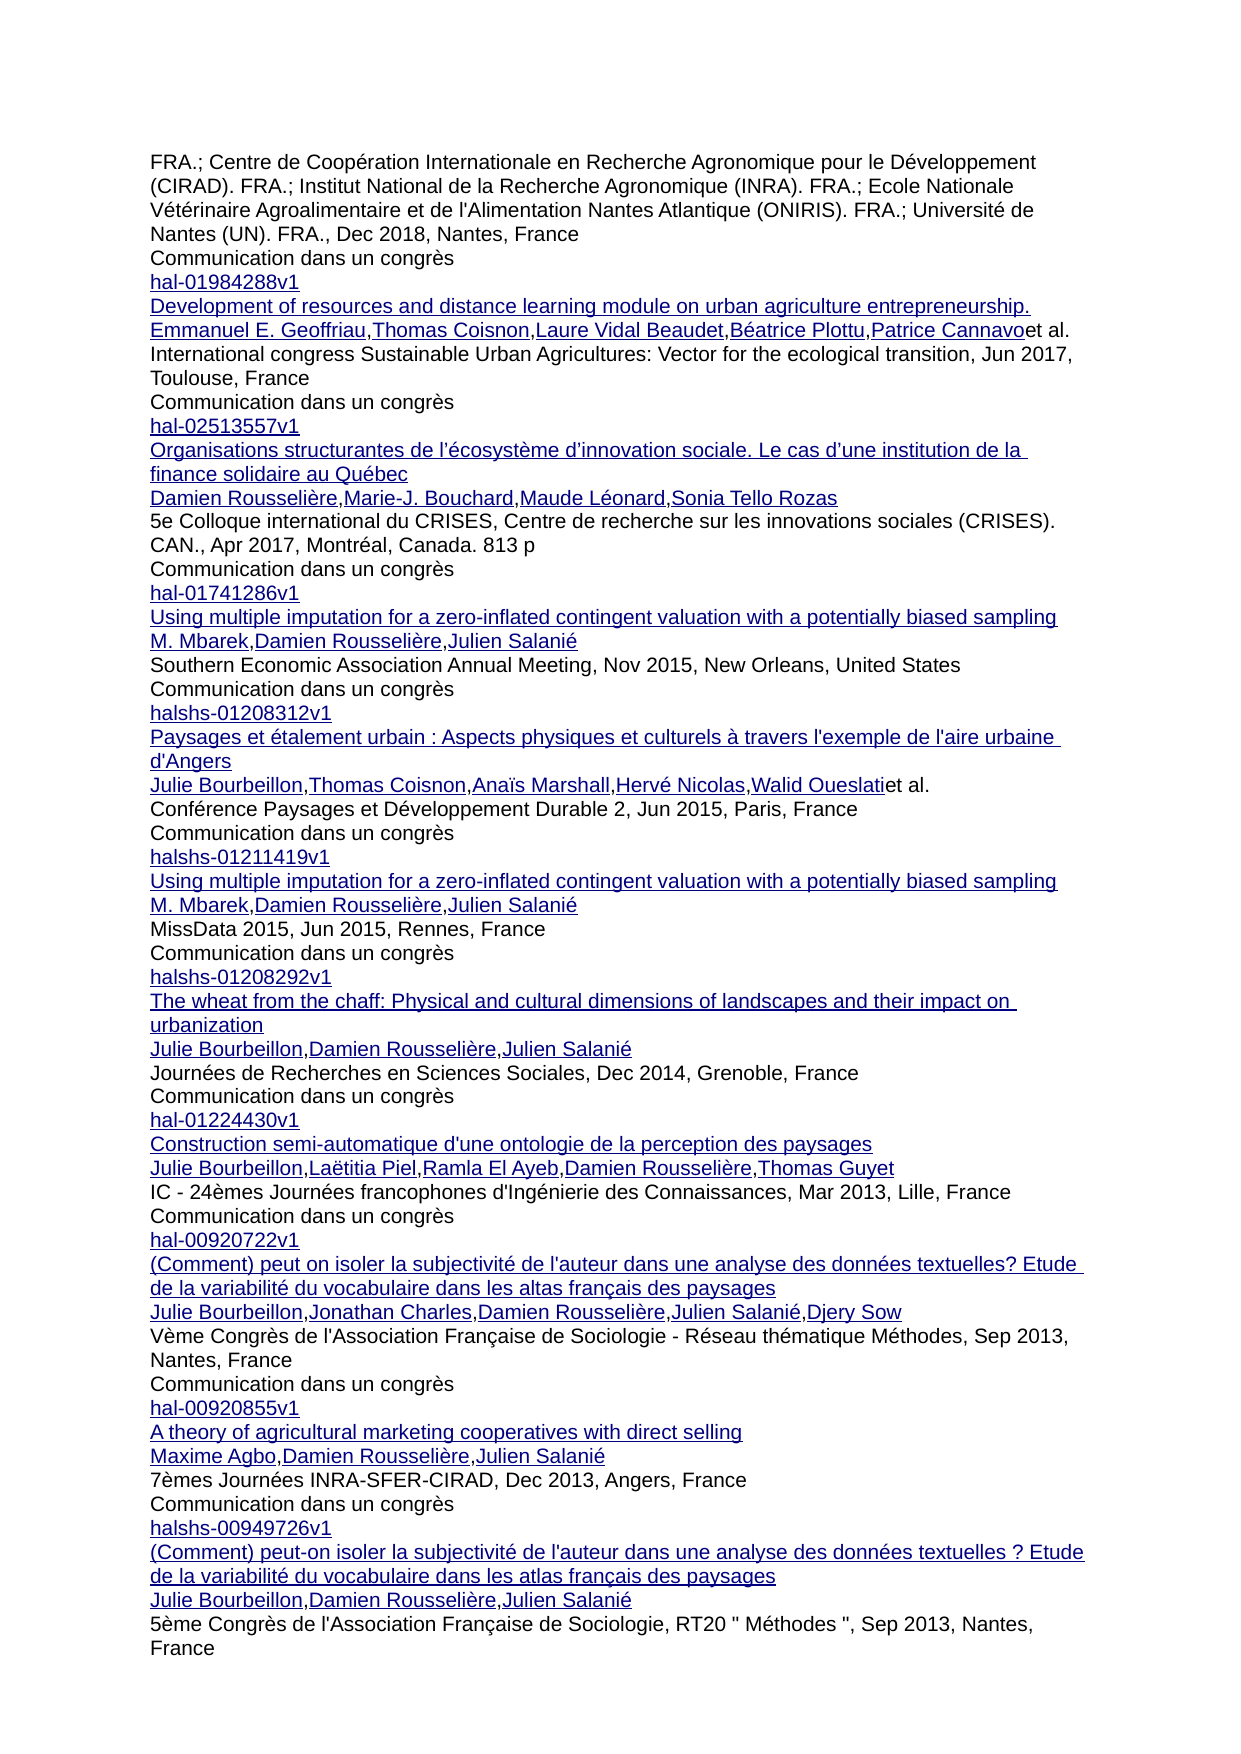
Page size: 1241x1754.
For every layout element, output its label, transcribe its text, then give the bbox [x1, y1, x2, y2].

table_cell Using multiple imputation for a zero-inflated contingent valuation with a potentially biased sampling M. Mbarek,Damien Rousselière,Julien Salanié MissData 2015, Jun 2015, Rennes, France Communication dans un congrès halshs-01208292v1 [150, 869, 1090, 988]
table_cell A theory of agricultural marketing cooperatives with direct selling Maxime Agbo,Damien Rousselière,Julien Salanié 7èmes Journées INRA-SFER-CIRAD, Dec 2013, Angers, France Communication dans un congrès halshs-00949726v1 [150, 1420, 1090, 1539]
table_cell (Comment) peut on isoler la subjectivité de l'auteur dans une analyse des données textuelles? Etude de la variabilité du vocabulaire dans les altas français des paysages Julie Bourbeillon,Jonathan Charles,Damien Rousselière,Julien Salanié,Djery Sow Vème Congrès de l'Association Française de Sociologie - Réseau thématique Méthodes, Sep 2013, Nantes, France Communication dans un congrès hal-00920855v1 [150, 1252, 1090, 1420]
table_cell Organisations structurantes de l’écosystème d’innovation sociale. Le cas d’une institution de la finance solidaire au Québec Damien Rousselière,Marie-J. Bouchard,Maude Léonard,Sonia Tello Rozas 5e Colloque international du CRISES, Centre de recherche sur les innovations sociales (CRISES). CAN., Apr 2017, Montréal, Canada. 813 p Communication dans un congrès hal-01741286v1 [150, 438, 1090, 605]
table_cell (Comment) peut-on isoler la subjectivité de l'auteur dans une analyse des données textuelles ? Etude de la variabilité du vocabulaire dans les atlas français des paysages Julie Bourbeillon,Damien Rousselière,Julien Salanié 5ème Congrès de l'Association Française de Sociologie, RT20 " Méthodes ", Sep 2013, Nantes, France [150, 1540, 1090, 1659]
table_cell The wheat from the chaff: Physical and cultural dimensions of landscapes and their impact on urbanization Julie Bourbeillon,Damien Rousselière,Julien Salanié Journées de Recherches en Sciences Sociales, Dec 2014, Grenoble, France Communication dans un congrès hal-01224430v1 [150, 989, 1090, 1132]
table_cell Using multiple imputation for a zero-inflated contingent valuation with a potentially biased sampling M. Mbarek,Damien Rousselière,Julien Salanié Southern Economic Association Annual Meeting, Nov 2015, New Orleans, United States Communication dans un congrès halshs-01208312v1 [150, 605, 1090, 725]
table_cell Paysages et étalement urbain : Aspects physiques et culturels à travers l'exemple de l'aire urbaine d'Angers Julie Bourbeillon,Thomas Coisnon,Anaïs Marshall,Hervé Nicolas,Walid Oueslatiet al. Conférence Paysages et Développement Durable 2, Jun 2015, Paris, France Communication dans un congrès halshs-01211419v1 [150, 725, 1090, 869]
table_cell Development of resources and distance learning module on urban agriculture entrepreneurship. Emmanuel E. Geoffriau,Thomas Coisnon,Laure Vidal Beaudet,Béatrice Plottu,Patrice Cannavoet al. International congress Sustainable Urban Agricultures: Vector for the ecological transition, Jun 2017, Toulouse, France Communication dans un congrès hal-02513557v1 [150, 294, 1090, 437]
table_cell Construction semi-automatique d'une ontologie de la perception des paysages Julie Bourbeillon,Laëtitia Piel,Ramla El Ayeb,Damien Rousselière,Thomas Guyet IC - 24èmes Journées francophones d'Ingénierie des Connaissances, Mar 2013, Lille, France Communication dans un congrès hal-00920722v1 [150, 1132, 1090, 1252]
table_cell FRA.; Centre de Coopération Internationale en Recherche Agronomique pour le Développement (CIRAD). FRA.; Institut National de la Recherche Agronomique (INRA). FRA.; Ecole Nationale Vétérinaire Agroalimentaire et de l'Alimentation Nantes Atlantique (ONIRIS). FRA.; Université de Nantes (UN). FRA., Dec 2018, Nantes, France Communication dans un congrès hal-01984288v1 [150, 150, 1090, 294]
